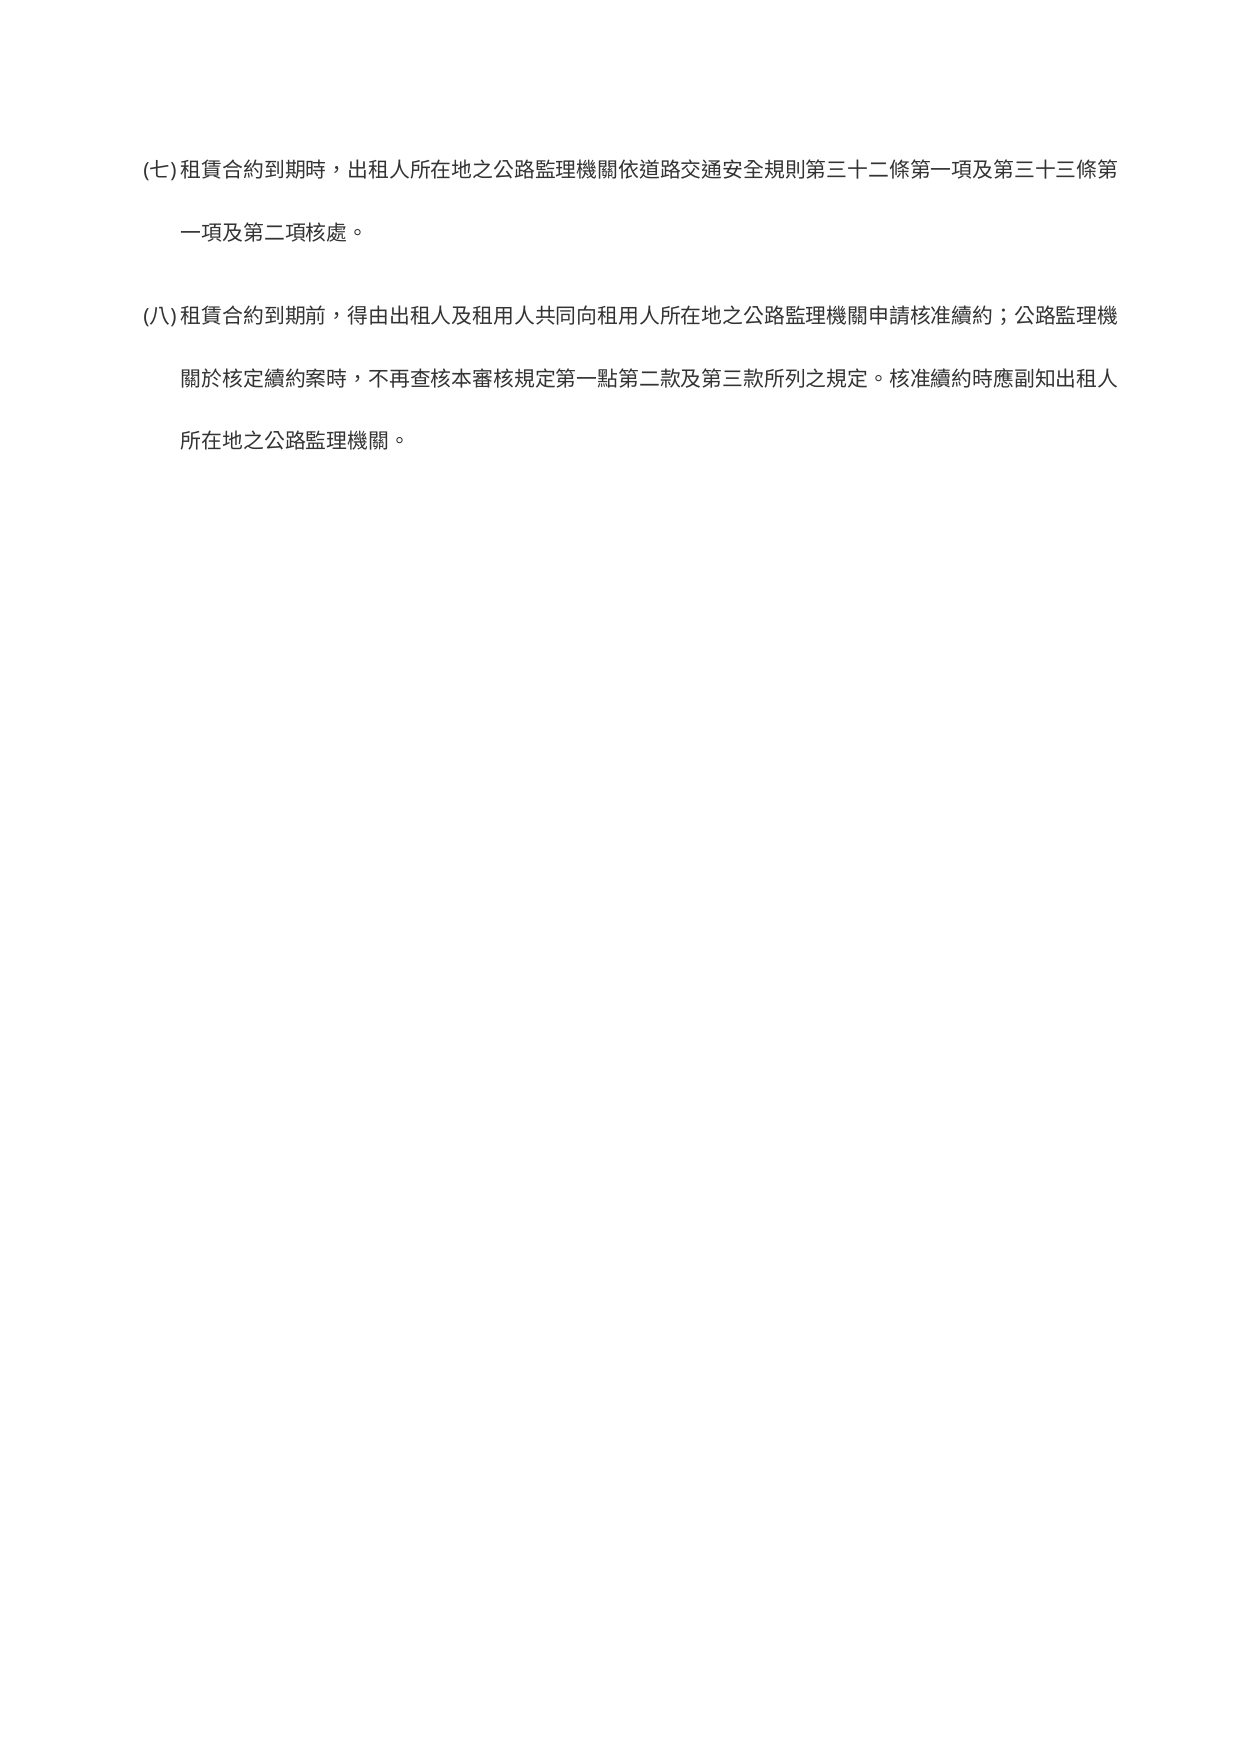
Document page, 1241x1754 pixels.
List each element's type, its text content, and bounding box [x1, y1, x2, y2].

text (七) 租賃合約到期時，出租人所在地之公路監理機關依道路交通安全規則第三十二條第一項及第三十三條第一項及第二項核處。 [143, 127, 1122, 252]
text (八) 租賃合約到期前，得由出租人及租用人共同向租用人所在地之公路監理機關申請核准續約；公路監理機關於核定續約案時，不再查核本審核規定第一點第二款及第三款所列之規定。核准續約時應副知出租人所在地之公路監理機關。 [143, 273, 1122, 460]
